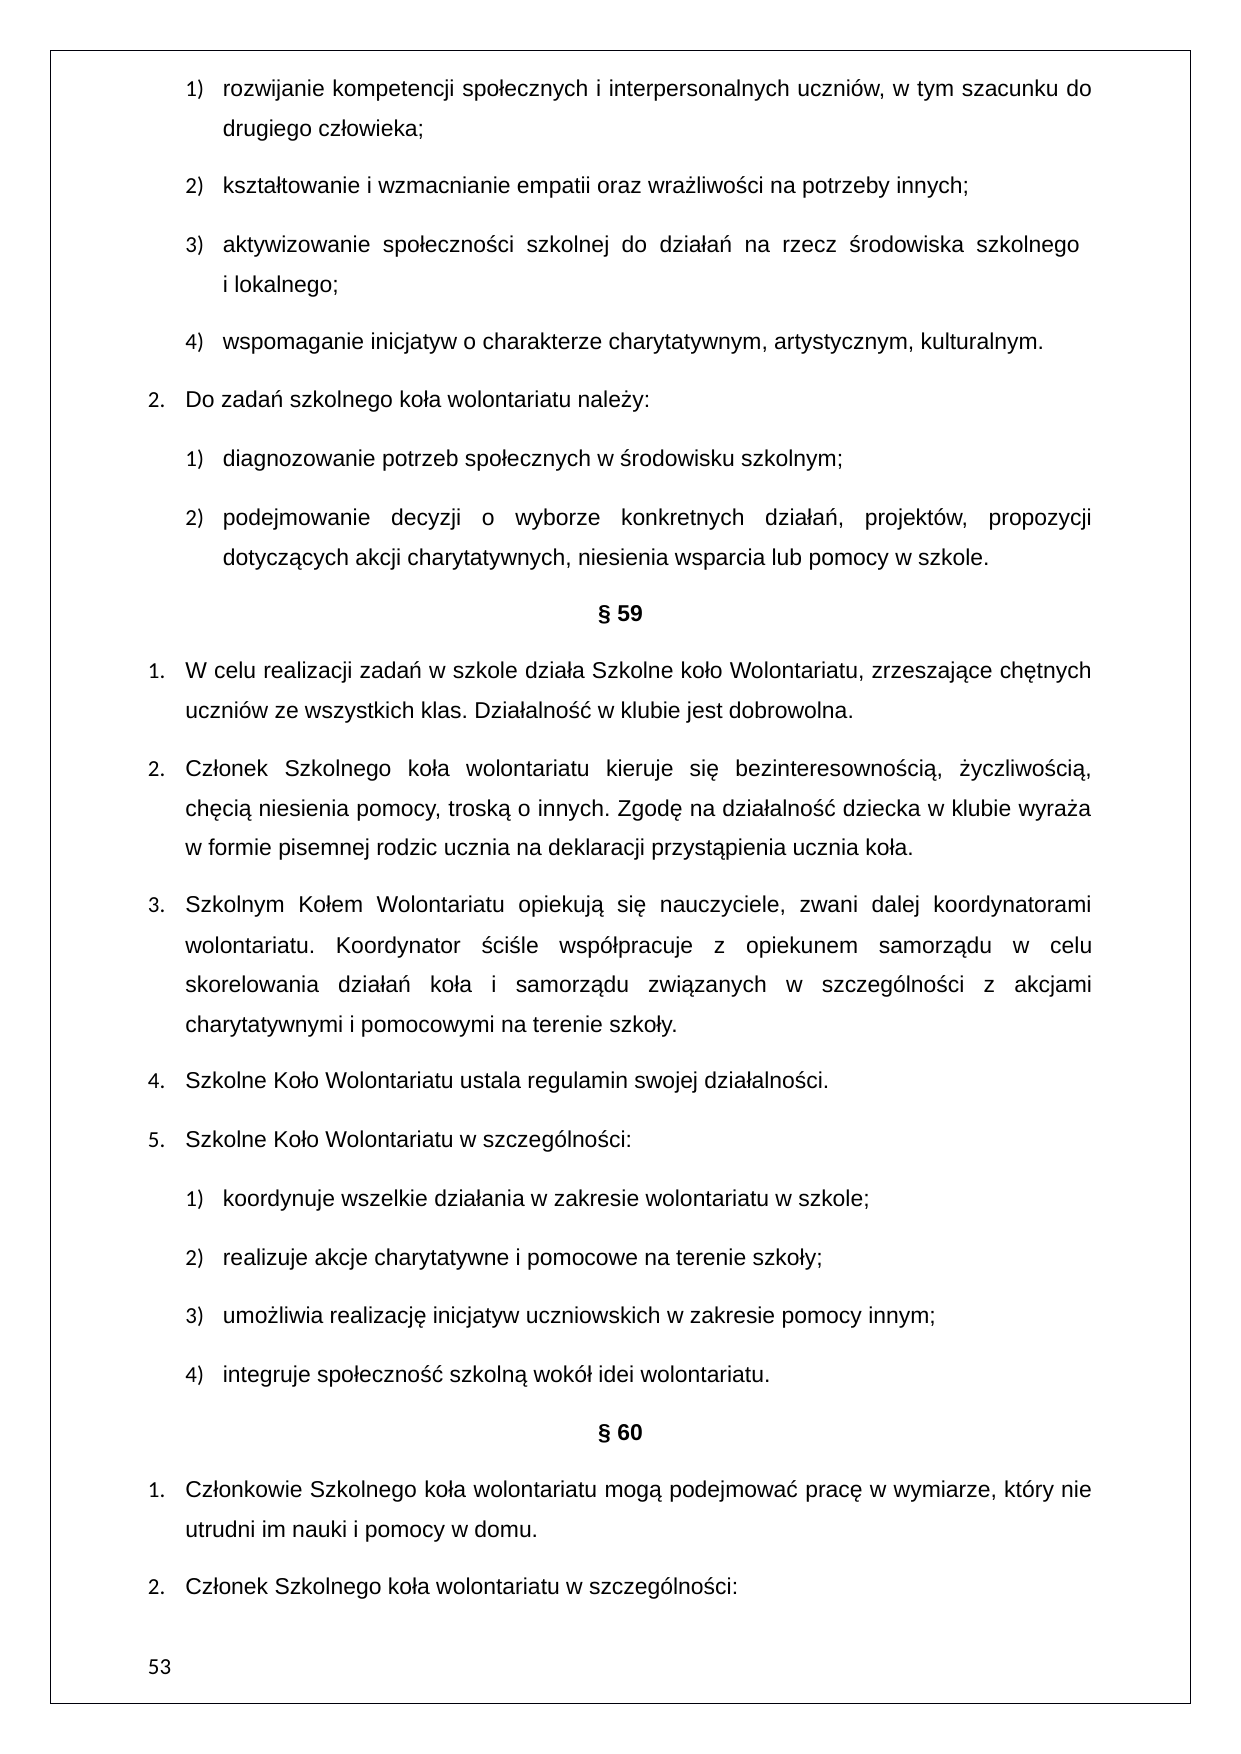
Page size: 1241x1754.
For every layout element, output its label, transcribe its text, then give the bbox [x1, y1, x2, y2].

list umożliwia realizację inicjatyw uczniowskich w zakresie pomocy innym; [185, 1301, 1092, 1329]
list kształtowanie i wzmacnianie empatii oraz wrażliwości na potrzeby innych; [185, 171, 1092, 199]
list Szkolne Koło Wolontariatu w szczególności: [148, 1125, 1092, 1153]
list Członkowie Szkolnego koła wolontariatu mogą podejmować pracę w wymiarze, który nie utrudni im nauki i pomocy w domu. [148, 1475, 1092, 1542]
list Członek Szkolnego koła wolontariatu w szczególności: [148, 1572, 1092, 1600]
list Członek Szkolnego koła wolontariatu kieruje się bezinteresownością, życzliwością, chęcią niesienia pomocy, troską o innych. Zgodę na działalność dziecka w klubie wyraża w formie pisemnej rodzic ucznia na deklaracji przystąpienia ucznia koła. [148, 754, 1092, 861]
list Szkolnym Kołem Wolontariatu opiekują się nauczyciele, zwani dalej koordynatorami wolontariatu. Koordynator ściśle współpracuje z opiekunem samorządu w celu skorelowania działań koła i samorządu związanych w szczególności z akcjami charytatywnymi i pomocowymi na terenie szkoły. [148, 890, 1092, 1037]
list realizuje akcje charytatywne i pomocowe na terenie szkoły; [185, 1243, 1092, 1271]
list wspomaganie inicjatyw o charakterze charytatywnym, artystycznym, kulturalnym. [185, 327, 1092, 355]
list Do zadań szkolnego koła wolontariatu należy: [148, 386, 1092, 414]
list integruje społeczność szkolną wokół idei wolontariatu. [185, 1360, 1092, 1388]
list podejmowanie decyzji o wyborze konkretnych działań, projektów, propozycji dotyczących akcji charytatywnych, niesienia wsparcia lub pomocy w szkole. [185, 503, 1092, 570]
list Szkolne Koło Wolontariatu ustala regulamin swojej działalności. [148, 1067, 1092, 1095]
list rozwijanie kompetencji społecznych i interpersonalnych uczniów, w tym szacunku do drugiego człowieka; [185, 74, 1092, 141]
text § 60 [148, 1418, 1092, 1445]
list aktywizowanie społeczności szkolnej do działań na rzecz środowiska szkolnego i lokalnego; [185, 230, 1092, 297]
list W celu realizacji zadań w szkole działa Szkolne koło Wolontariatu, zrzeszające chętnych uczniów ze wszystkich klas. Działalność w klubie jest dobrowolna. [148, 656, 1092, 724]
list koordynuje wszelkie działania w zakresie wolontariatu w szkole; [185, 1184, 1092, 1212]
text § 59 [148, 600, 1092, 627]
list diagnozowanie potrzeb społecznych w środowisku szkolnym; [185, 444, 1092, 472]
